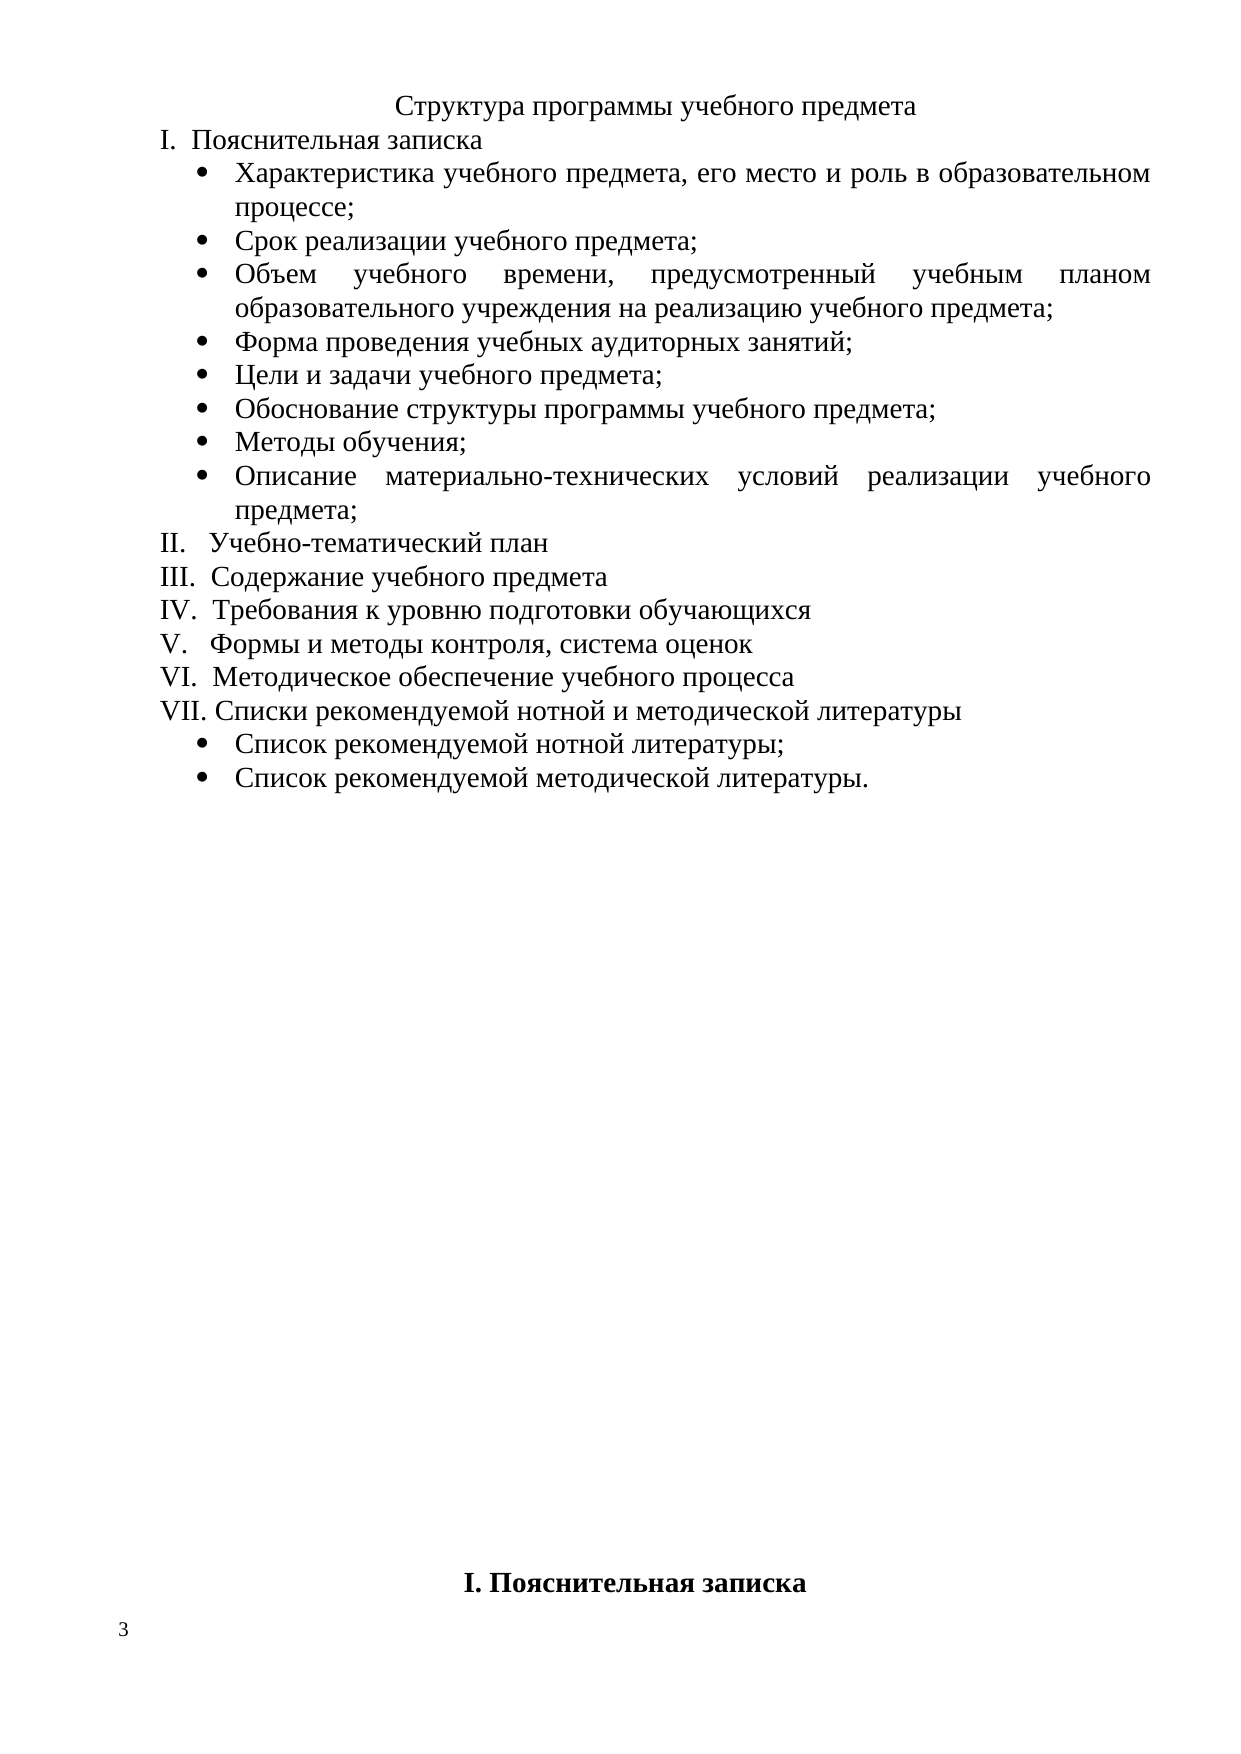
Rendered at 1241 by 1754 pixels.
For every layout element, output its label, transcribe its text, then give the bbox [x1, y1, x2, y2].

subtitle Методы обучения; [197, 424, 1152, 458]
subtitle IV. Требования к уровню подготовки обучающихся [148, 592, 1152, 626]
subtitle Обоснование структуры программы учебного предмета; [197, 391, 1152, 424]
subtitle VI. Методическое обеспечение учебного процесса [148, 659, 1152, 693]
subtitle Список рекомендуемой методической литературы. [197, 760, 1152, 794]
subtitle VII. Списки рекомендуемой нотной и методической литературы [148, 693, 1152, 727]
subtitle Структура программы учебного предмета [148, 88, 1152, 122]
subtitle Срок реализации учебного предмета; [197, 223, 1152, 256]
subtitle Цели и задачи учебного предмета; [197, 357, 1152, 391]
subtitle Характеристика учебного предмета, его место и роль в образовательном процессе; [197, 156, 1152, 223]
subtitle Описание материально-технических условий реализации учебного предмета; [197, 458, 1152, 525]
subtitle Объем учебного времени, предусмотренный учебным планом образовательного учреждения на реализацию учебного предмета; [197, 256, 1152, 324]
text I. Пояснительная записка [118, 1565, 1152, 1599]
subtitle III. Содержание учебного предмета [148, 559, 1152, 592]
subtitle II. Учебно-тематический план [148, 525, 1152, 559]
subtitle I. Пояснительная записка [148, 122, 1152, 156]
subtitle Список рекомендуемой нотной литературы; [197, 727, 1152, 760]
subtitle V. Формы и методы контроля, система оценок [148, 626, 1152, 659]
subtitle Форма проведения учебных аудиторных занятий; [197, 324, 1152, 357]
